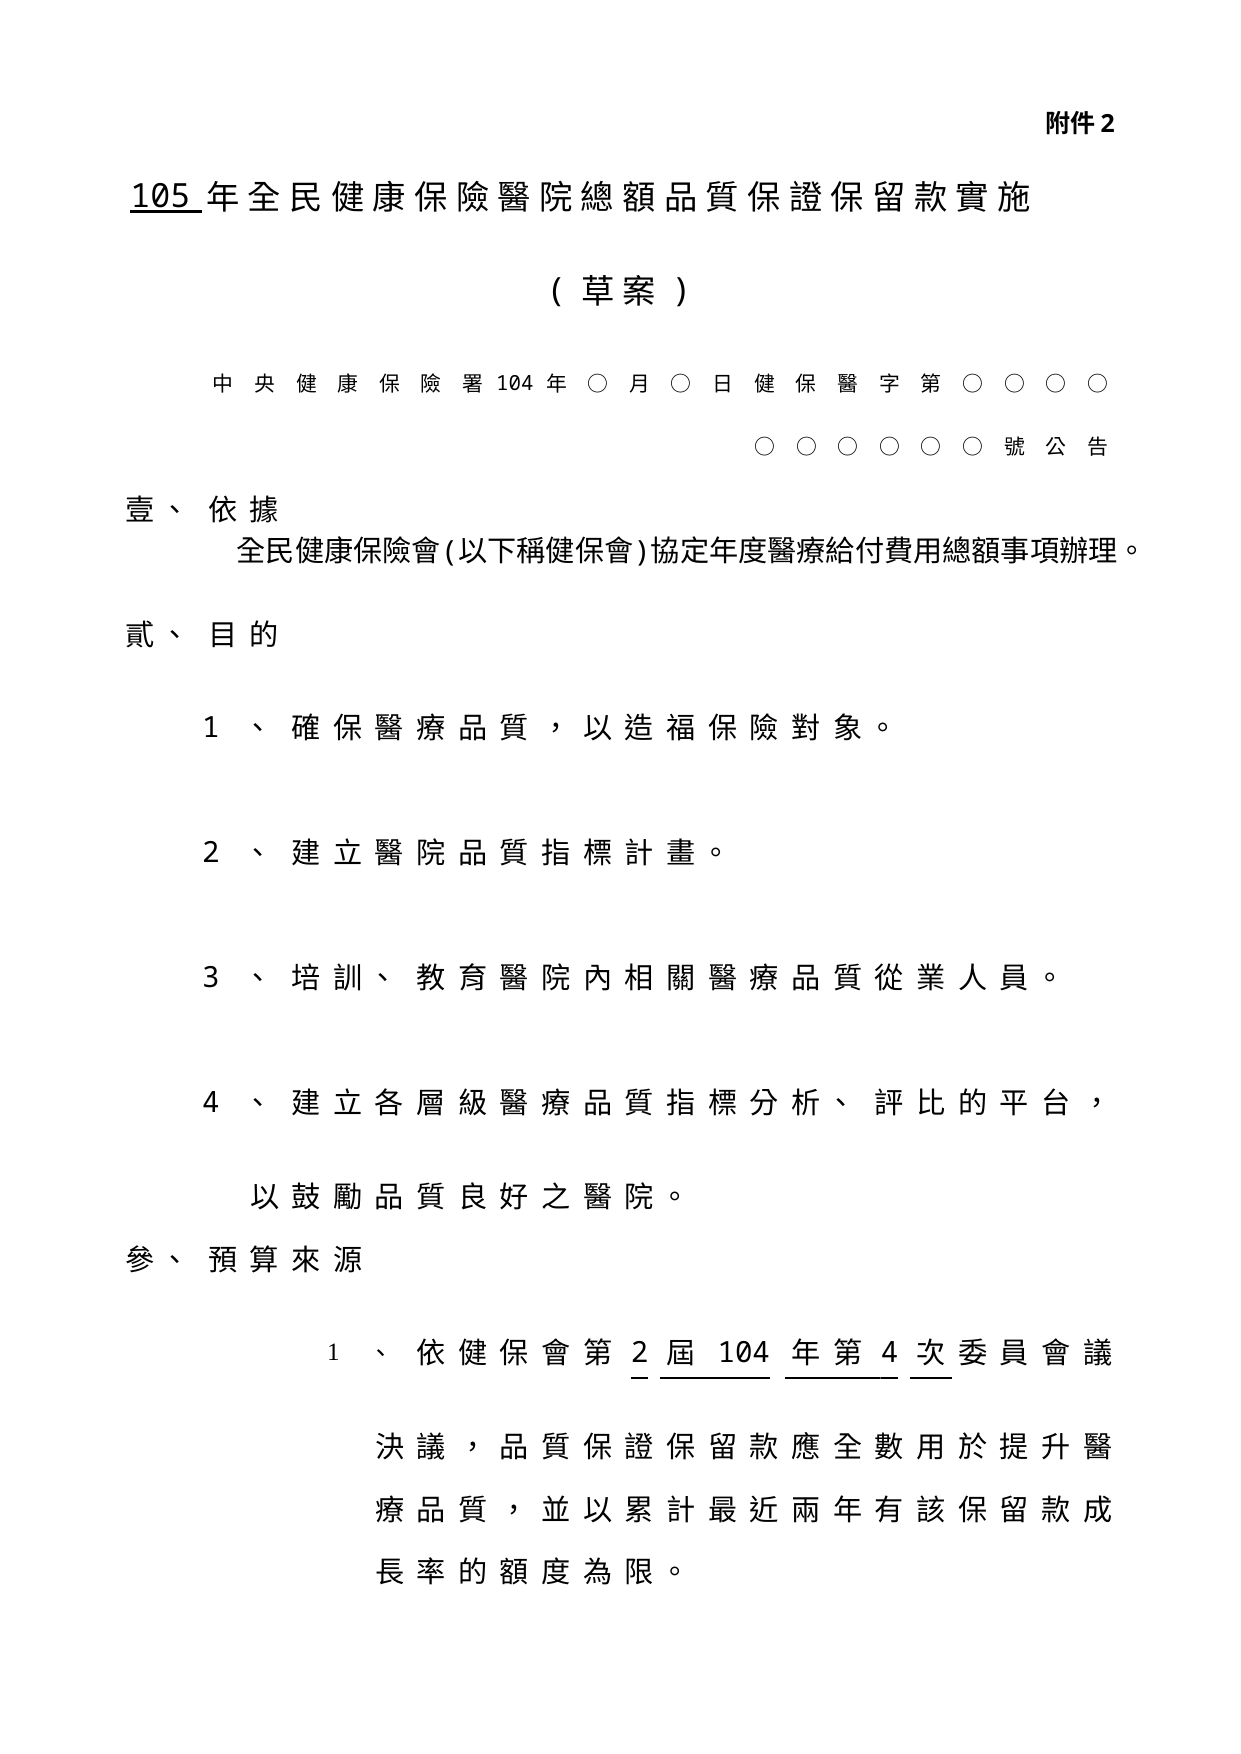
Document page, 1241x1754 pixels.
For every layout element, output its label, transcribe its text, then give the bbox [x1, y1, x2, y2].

list 確保醫療品質，以造福保險對象。 [168, 653, 1118, 778]
list 建立各層級醫療品質指標分析、評比的平台，以鼓勵品質良好之醫院。 [168, 1028, 1118, 1216]
list 培訓、教育醫院內相關醫療品質從業人員。 [168, 903, 1118, 1028]
list 建立醫院品質指標計畫。 [168, 778, 1118, 903]
text 全民健康保險會(以下稱健保會)協定年度醫療給付費用總額事項辦理。 [177, 528, 1154, 570]
list 目的 [118, 591, 1118, 653]
list 依健保會第2屆104年第4次委員會議決議，品質保證保留款應全數用於提升醫療品質，並以累計最近兩年有該保留款成長率的額度為限。 [293, 1278, 1118, 1591]
text 中央健康保險署104年○月○日健保醫字第○○○○○○○○○○號公告 [168, 341, 1118, 466]
text 附件2 [1045, 103, 1158, 139]
list 依據 [118, 466, 1118, 528]
list 預算來源 [118, 1216, 1118, 1278]
text 105年全民健康保險醫院總額品質保證保留款實施方案(草案) [118, 153, 1118, 341]
